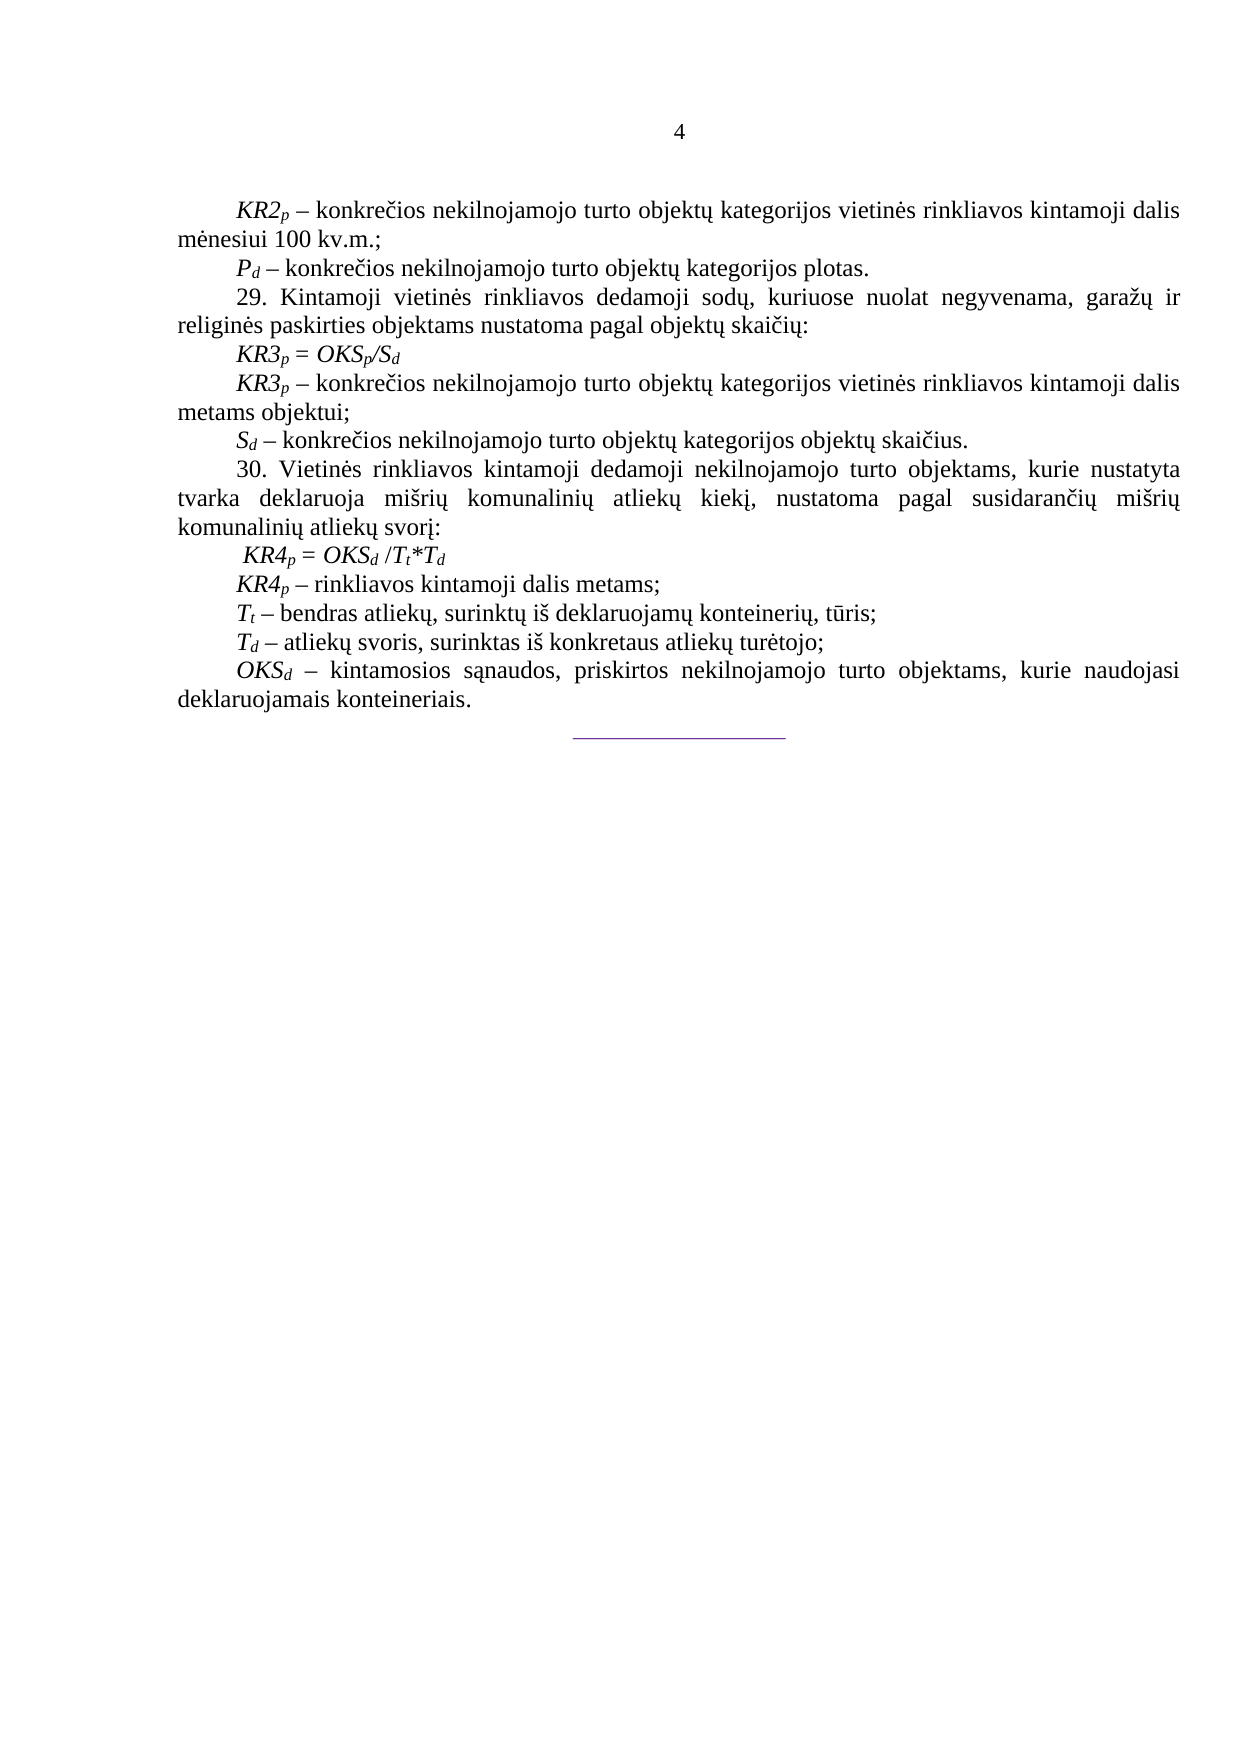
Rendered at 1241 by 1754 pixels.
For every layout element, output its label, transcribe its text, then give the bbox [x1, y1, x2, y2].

text 29. Kintamoji vietinės rinkliavos dedamoji sodų, kuriuose nuolat negyvenama, garažų ir religinės paskirties objektams nustatoma pagal objektų skaičių: [177, 282, 1181, 339]
text KR3p = OKSp/Sd [177, 339, 1181, 368]
text KR3p – konkrečios nekilnojamojo turto objektų kategorijos vietinės rinkliavos kintamoji dalis metams objektui; [177, 368, 1181, 426]
text OKSd – kintamosios sąnaudos, priskirtos nekilnojamojo turto objektams, kurie naudojasi deklaruojamais konteineriais. [177, 656, 1181, 713]
text Td – atliekų svoris, surinktas iš konkretaus atliekų turėtojo; [177, 627, 1181, 656]
text Tt – bendras atliekų, surinktų iš deklaruojamų konteinerių, tūris; [177, 598, 1181, 627]
text _________________ [177, 713, 1181, 742]
text 30. Vietinės rinkliavos kintamoji dedamoji nekilnojamojo turto objektams, kurie nustatyta tvarka deklaruoja mišrių komunalinių atliekų kiekį, nustatoma pagal susidarančių mišrių komunalinių atliekų svorį: [177, 454, 1181, 541]
text KR4p = OKSd /Tt*Td [177, 541, 1181, 569]
text KR2p – konkrečios nekilnojamojo turto objektų kategorijos vietinės rinkliavos kintamoji dalis mėnesiui 100 kv.m.; [177, 196, 1181, 253]
text Sd – konkrečios nekilnojamojo turto objektų kategorijos objektų skaičius. [177, 426, 1181, 454]
text Pd – konkrečios nekilnojamojo turto objektų kategorijos plotas. [177, 253, 1181, 282]
text KR4p – rinkliavos kintamoji dalis metams; [177, 569, 1181, 598]
